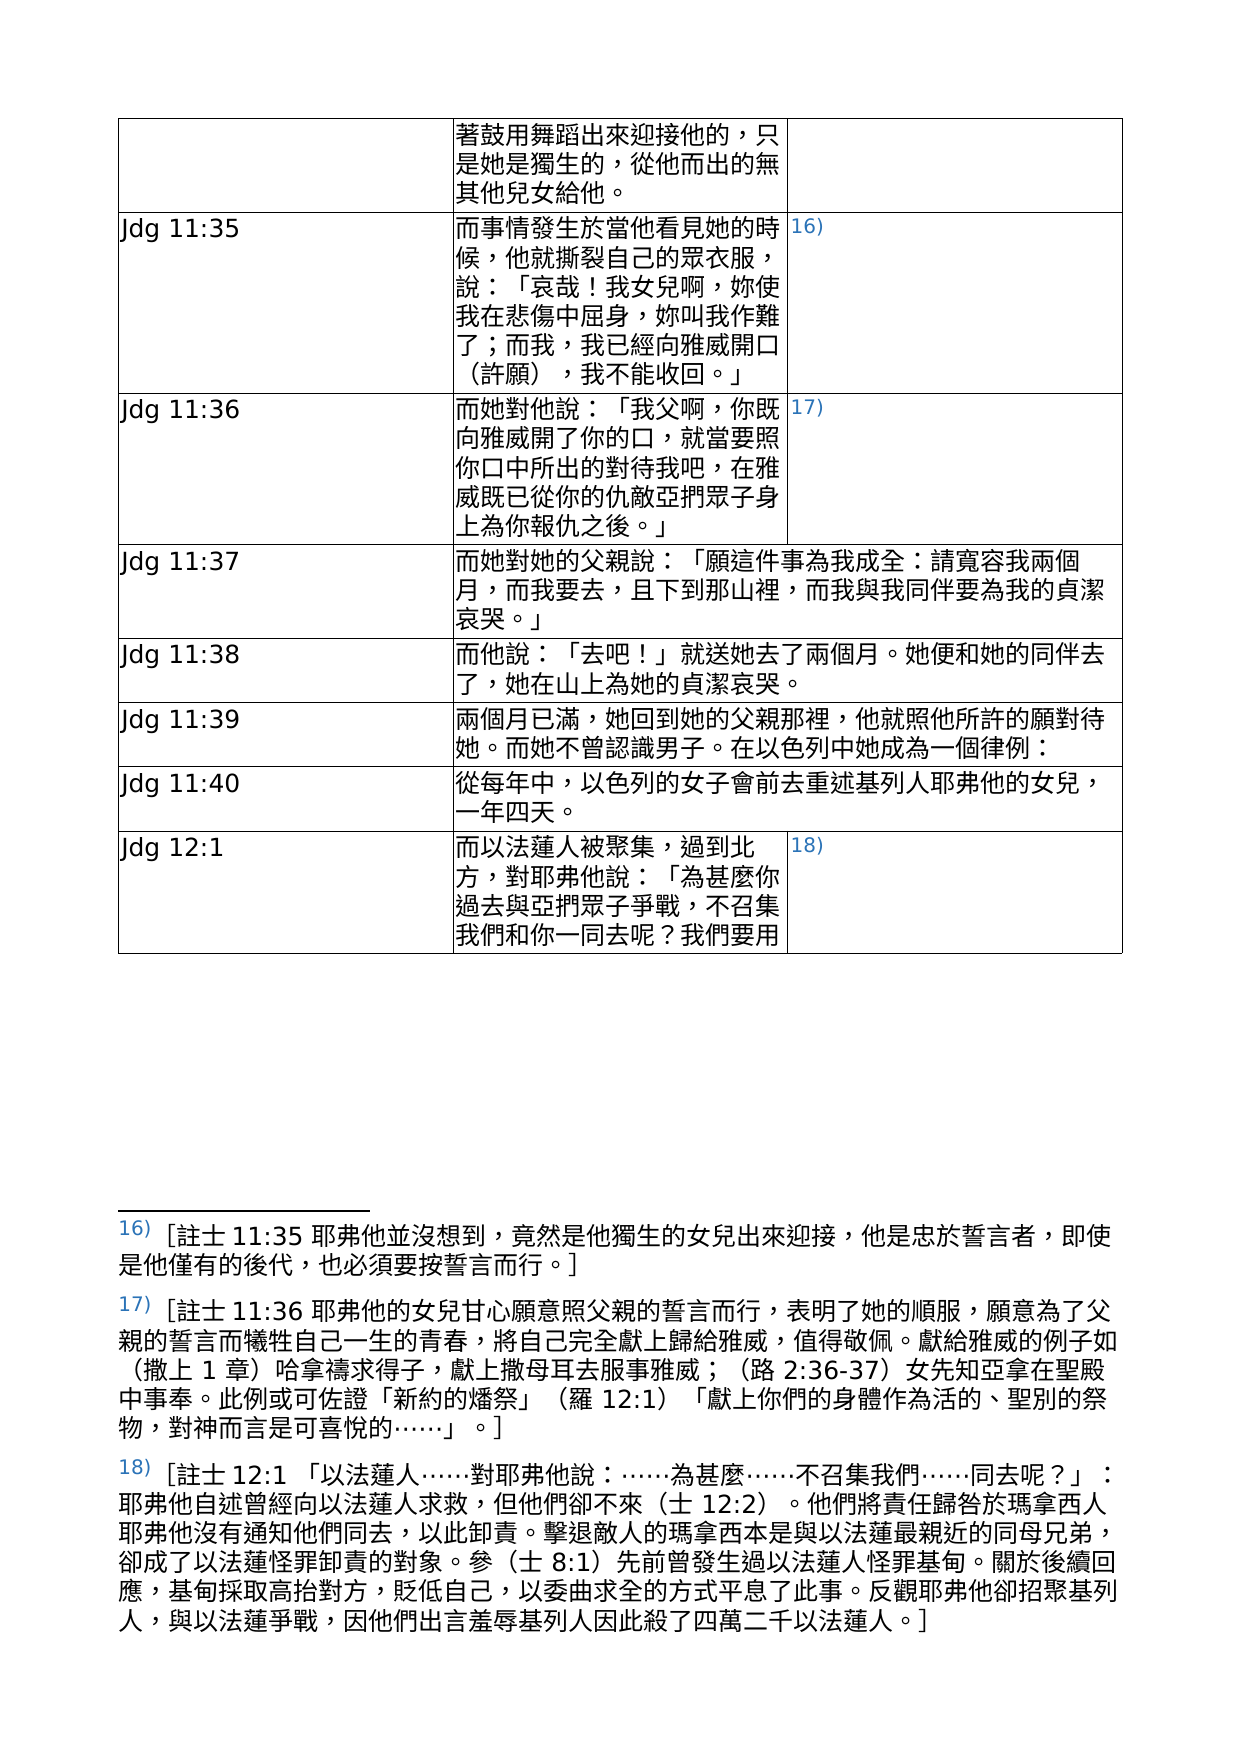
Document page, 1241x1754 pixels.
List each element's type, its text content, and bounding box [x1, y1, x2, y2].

table_cell Jdg 11:39 [119, 703, 453, 766]
table_cell [788, 394, 1122, 544]
table_cell 從每年中，以色列的女子會前去重述基列人耶弗他的女兒，一年四天。 [454, 767, 1122, 831]
table_cell Jdg 11:35 [119, 213, 453, 392]
table_cell Jdg 11:40 [119, 767, 453, 831]
table_cell 著鼓用舞蹈出來迎接他的，只是她是獨生的，從他而出的無其他兒女給他。 [454, 119, 787, 212]
table_cell Jdg 11:38 [119, 639, 453, 702]
table_cell 而他說：「去吧！」就送她去了兩個月。她便和她的同伴去了，她在山上為她的貞潔哀哭。 [454, 639, 1122, 702]
table_cell 而她對他說：「我父啊，你既向雅威開了你的口，就當要照你口中所出的對待我吧，在雅威既已從你的仇敵亞捫眾子身上為你報仇之後。」 [454, 394, 787, 544]
table_cell 兩個月已滿，她回到她的父親那裡，他就照他所許的願對待她。而她不曾認識男子。在以色列中她成為一個律例： [454, 703, 1122, 766]
table_cell Jdg 11:36 [119, 394, 453, 544]
table_cell Jdg 12:1 [119, 832, 453, 953]
table_cell 而事情發生於當他看見她的時候，他就撕裂自己的眾衣服，說：「哀哉！我女兒啊，妳使我在悲傷中屈身，妳叫我作難了；而我，我已經向雅威開口（許願），我不能收回。」 [454, 213, 787, 392]
table_cell [788, 832, 1122, 953]
table_cell [788, 213, 1122, 392]
table_cell [788, 119, 1122, 212]
table_cell [119, 119, 453, 212]
table_cell 而以法蓮人被聚集，過到北方，對耶弗他說：「為甚麼你過去與亞捫眾子爭戰，不召集我們和你一同去呢？我們要用 [454, 832, 787, 953]
table_cell Jdg 11:37 [119, 545, 453, 638]
table_cell 而她對她的父親說：「願這件事為我成全：請寬容我兩個月，而我要去，且下到那山裡，而我與我同伴要為我的貞潔哀哭。」 [454, 545, 1122, 638]
